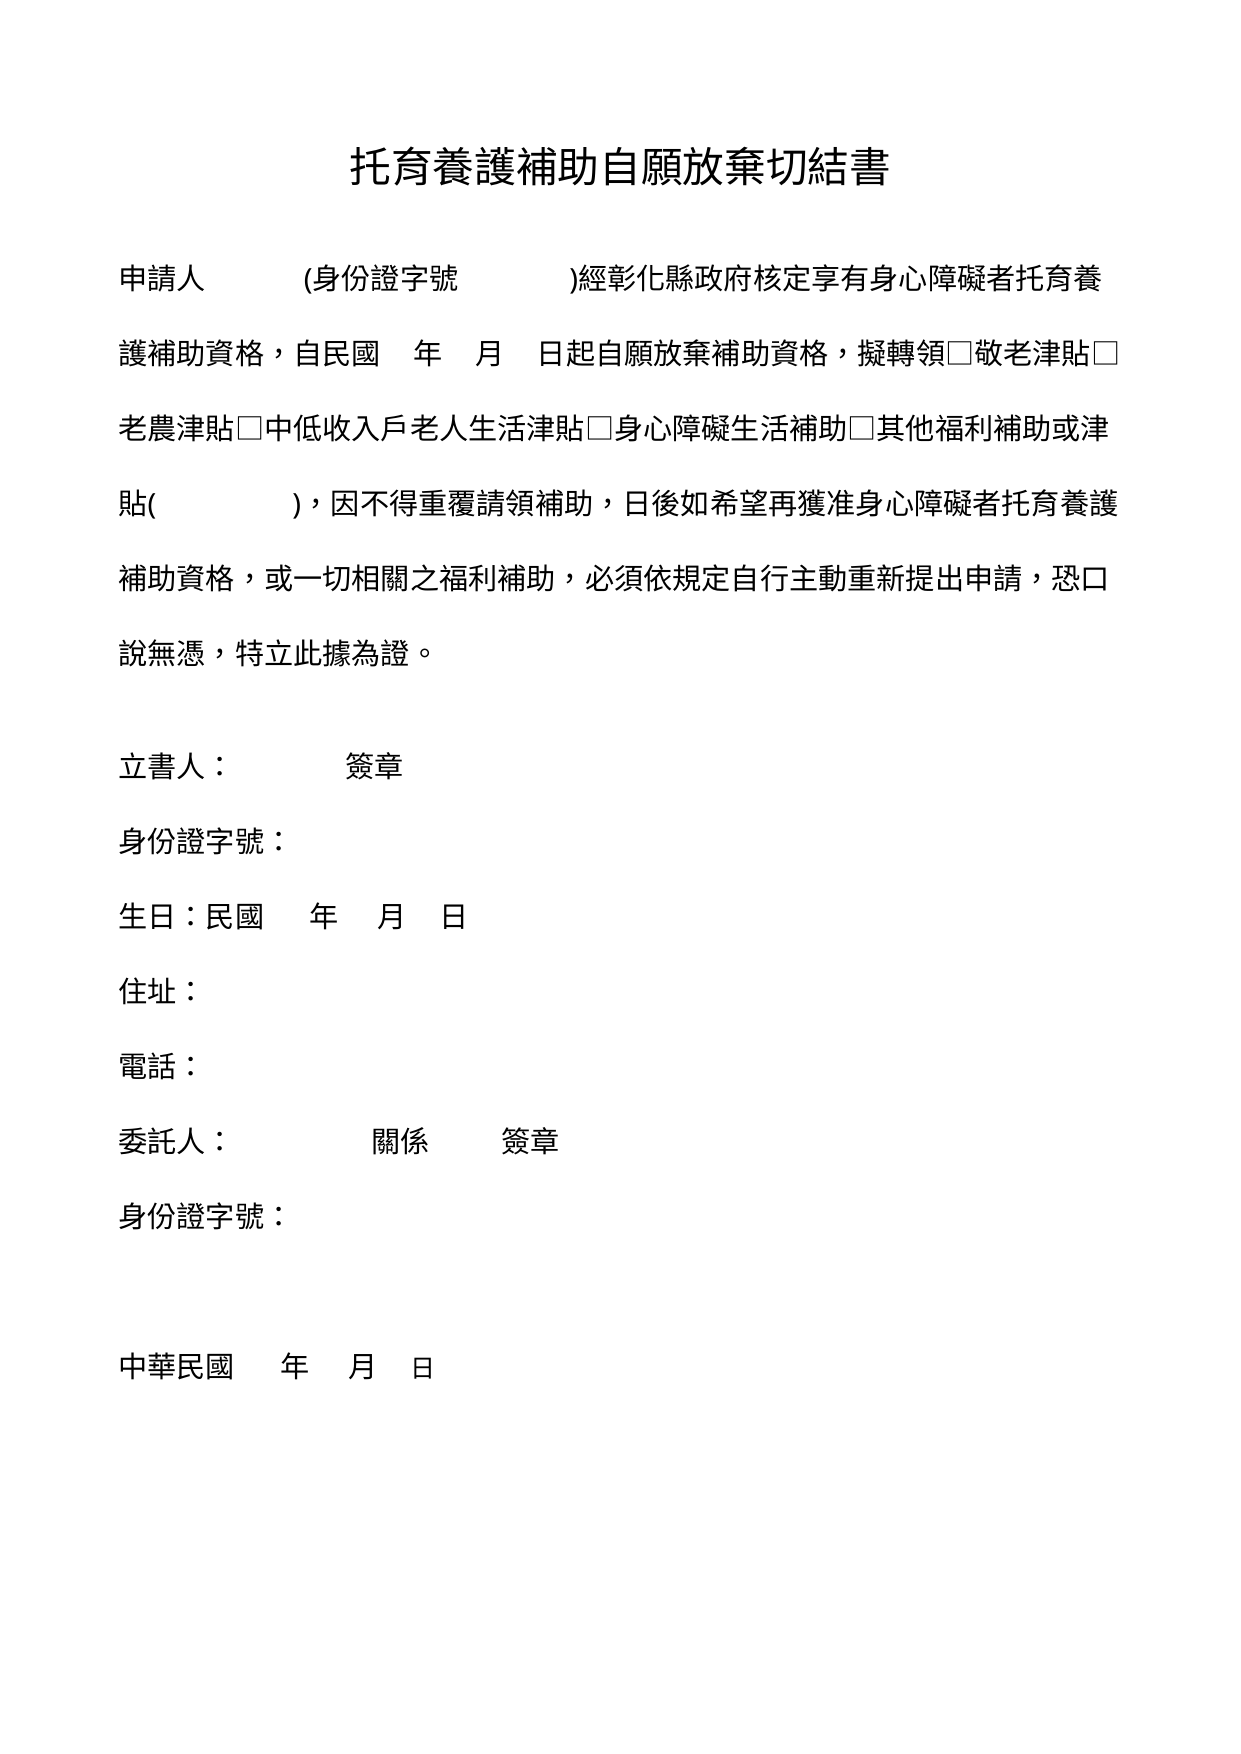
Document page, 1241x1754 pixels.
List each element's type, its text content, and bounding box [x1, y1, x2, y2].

text 身份證字號： [118, 1177, 1122, 1252]
text 住址： [118, 952, 1122, 1027]
text 委託人： 關係 簽章 [118, 1102, 1122, 1177]
text 托育養護補助自願放棄切結書 [118, 127, 1122, 202]
text 身份證字號： [118, 802, 1122, 877]
text 申請人 (身份證字號 )經彰化縣政府核定享有身心障礙者托育養護補助資格，自民國 年 月 日起自願放棄補助資格，擬轉領□敬老津貼□老農津貼□中低收入戶老人生活津貼□身心障礙生活補助□其他福利補助或津貼( )，因不得重覆請領補助，日後如希望再獲准身心障礙者托育養護補助資格，或一切相關之福利補助，必須依規定自行主動重新提出申請，恐口說無憑，特立此據為證。 [118, 239, 1122, 689]
text 中華民國 年 月 日 [118, 1327, 1122, 1402]
text 立書人： 簽章 [118, 727, 1122, 802]
text 電話： [118, 1027, 1122, 1102]
text 生日：民國 年 月 日 [118, 877, 1122, 952]
